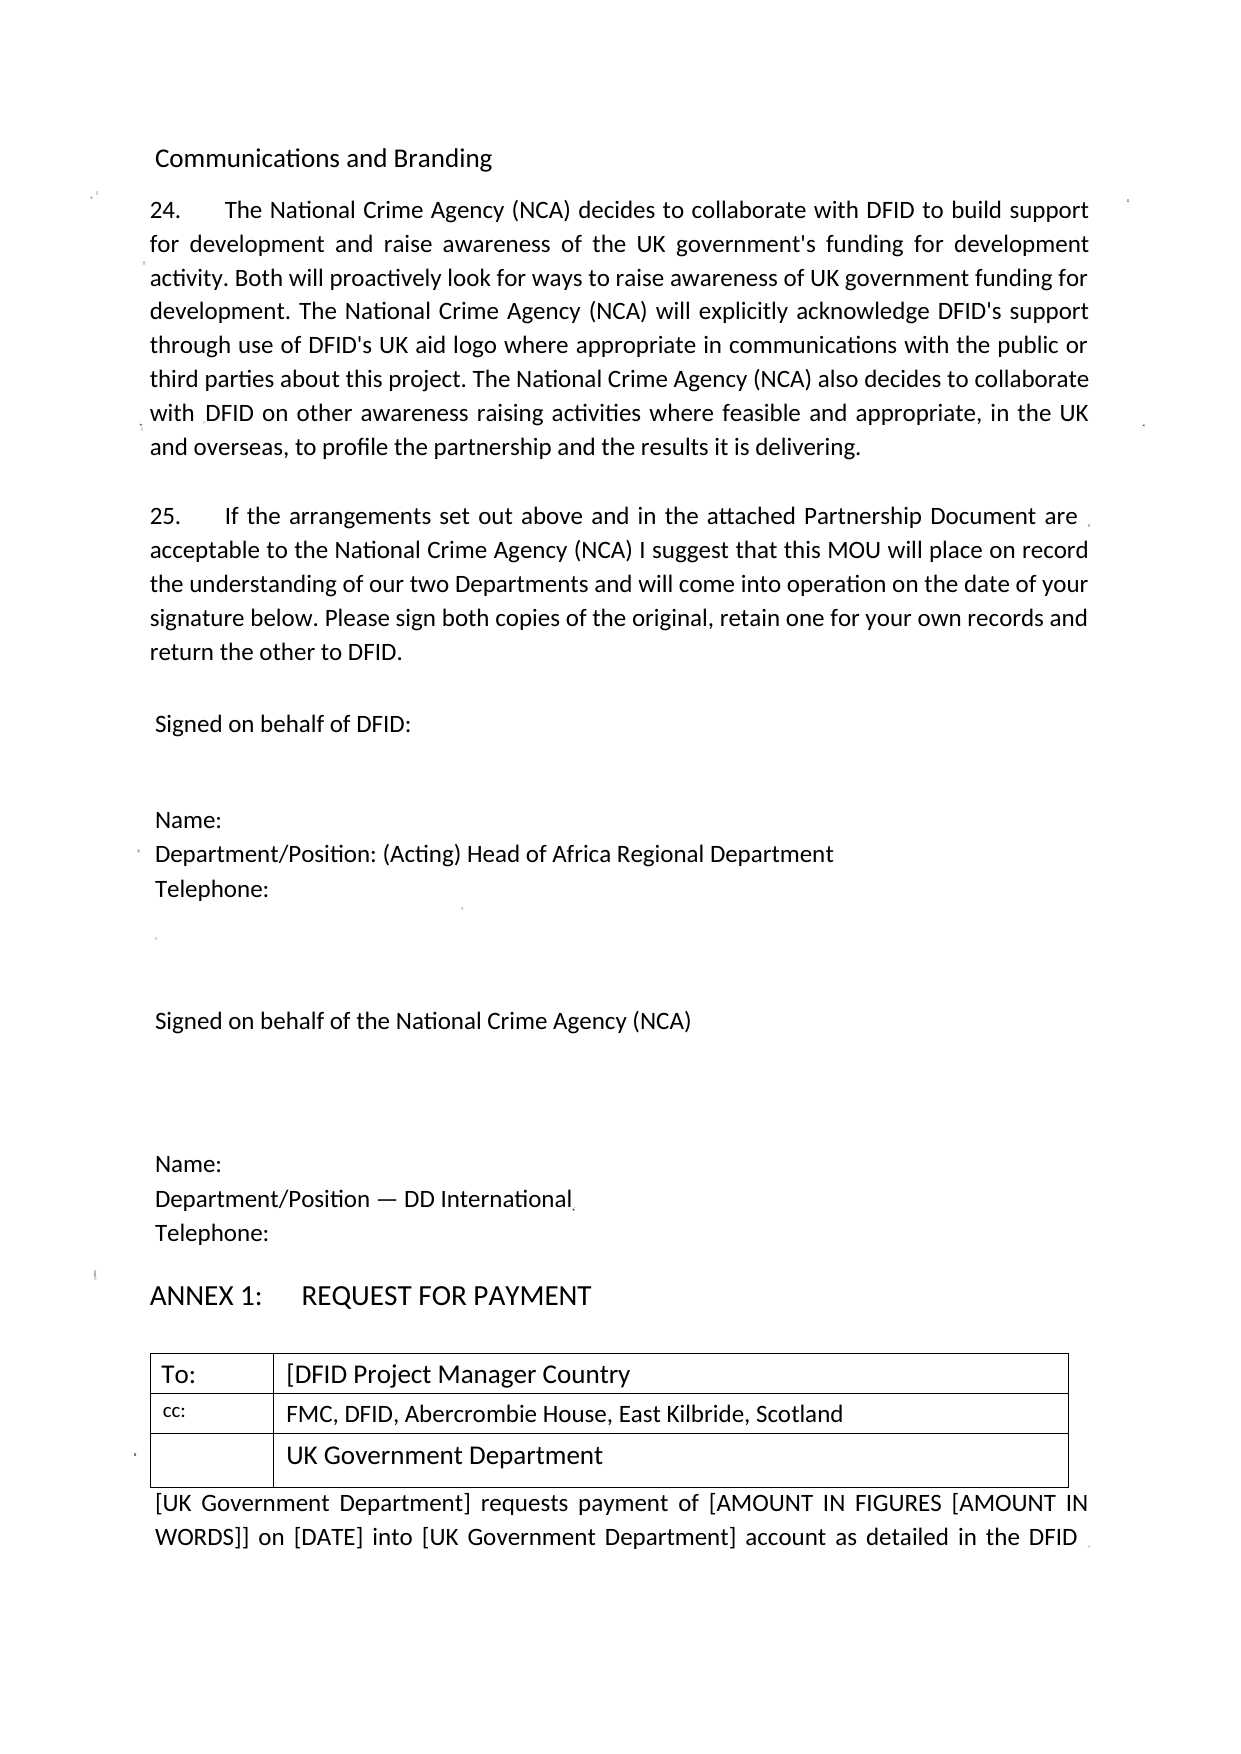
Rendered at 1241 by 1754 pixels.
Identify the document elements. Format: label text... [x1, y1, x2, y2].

text Signed on behalf of DFID: [155, 708, 1090, 739]
text Telephone: [155, 1217, 1090, 1248]
text Signed on behalf of the National Crime Agency (NCA) [155, 1005, 1090, 1036]
text Communications and Branding [155, 142, 1091, 174]
table_cell cc: [151, 1394, 273, 1433]
subtitle ANNEX 1: REQUEST FOR PAYMENT [149, 1277, 1091, 1312]
text Department/Position — DD International [155, 1183, 1090, 1213]
text Department/Position: (Acting) Head of Africa Regional Department [155, 838, 1090, 869]
table_header To: [151, 1354, 273, 1393]
text [UK Government Department] requests payment of [AMOUNT IN FIGURES [AMOUNT IN WORDS]] on [DATE] into [UK Government Department] account as detailed in the DFID [155, 1487, 1090, 1552]
table_cell UK Government Department [274, 1434, 1068, 1487]
list If the arrangements set out above and in the attached Partnership Document are acceptable to the National Crime Agency (NCA) I suggest that this MOU will place on record the understanding of our two Departments and will come into operation on the date of your signature below. Please sign both copies of the original, retain one for your own records and return the other to DFID. [149, 500, 1090, 666]
text Name: [155, 1148, 1090, 1179]
list The National Crime Agency (NCA) decides to collaborate with DFID to build support for development and raise awareness of the UK government's funding for development activity. Both will proactively look for ways to raise awareness of UK government funding for development. The National Crime Agency (NCA) will explicitly acknowledge DFID's support through use of DFID's UK aid logo where appropriate in communications with the public or third parties about this project. The National Crime Agency (NCA) also decides to collaborate with DFID on other awareness raising activities where feasible and appropriate, in the UK and overseas, to profile the partnership and the results it is delivering. [149, 194, 1090, 461]
text Name: [155, 804, 1090, 834]
table_cell [151, 1434, 273, 1487]
table_cell FMC, DFID, Abercrombie House, East Kilbride, Scotland [274, 1394, 1068, 1433]
table_header [DFID Project Manager Country [274, 1354, 1068, 1393]
text Telephone: [155, 873, 1090, 903]
